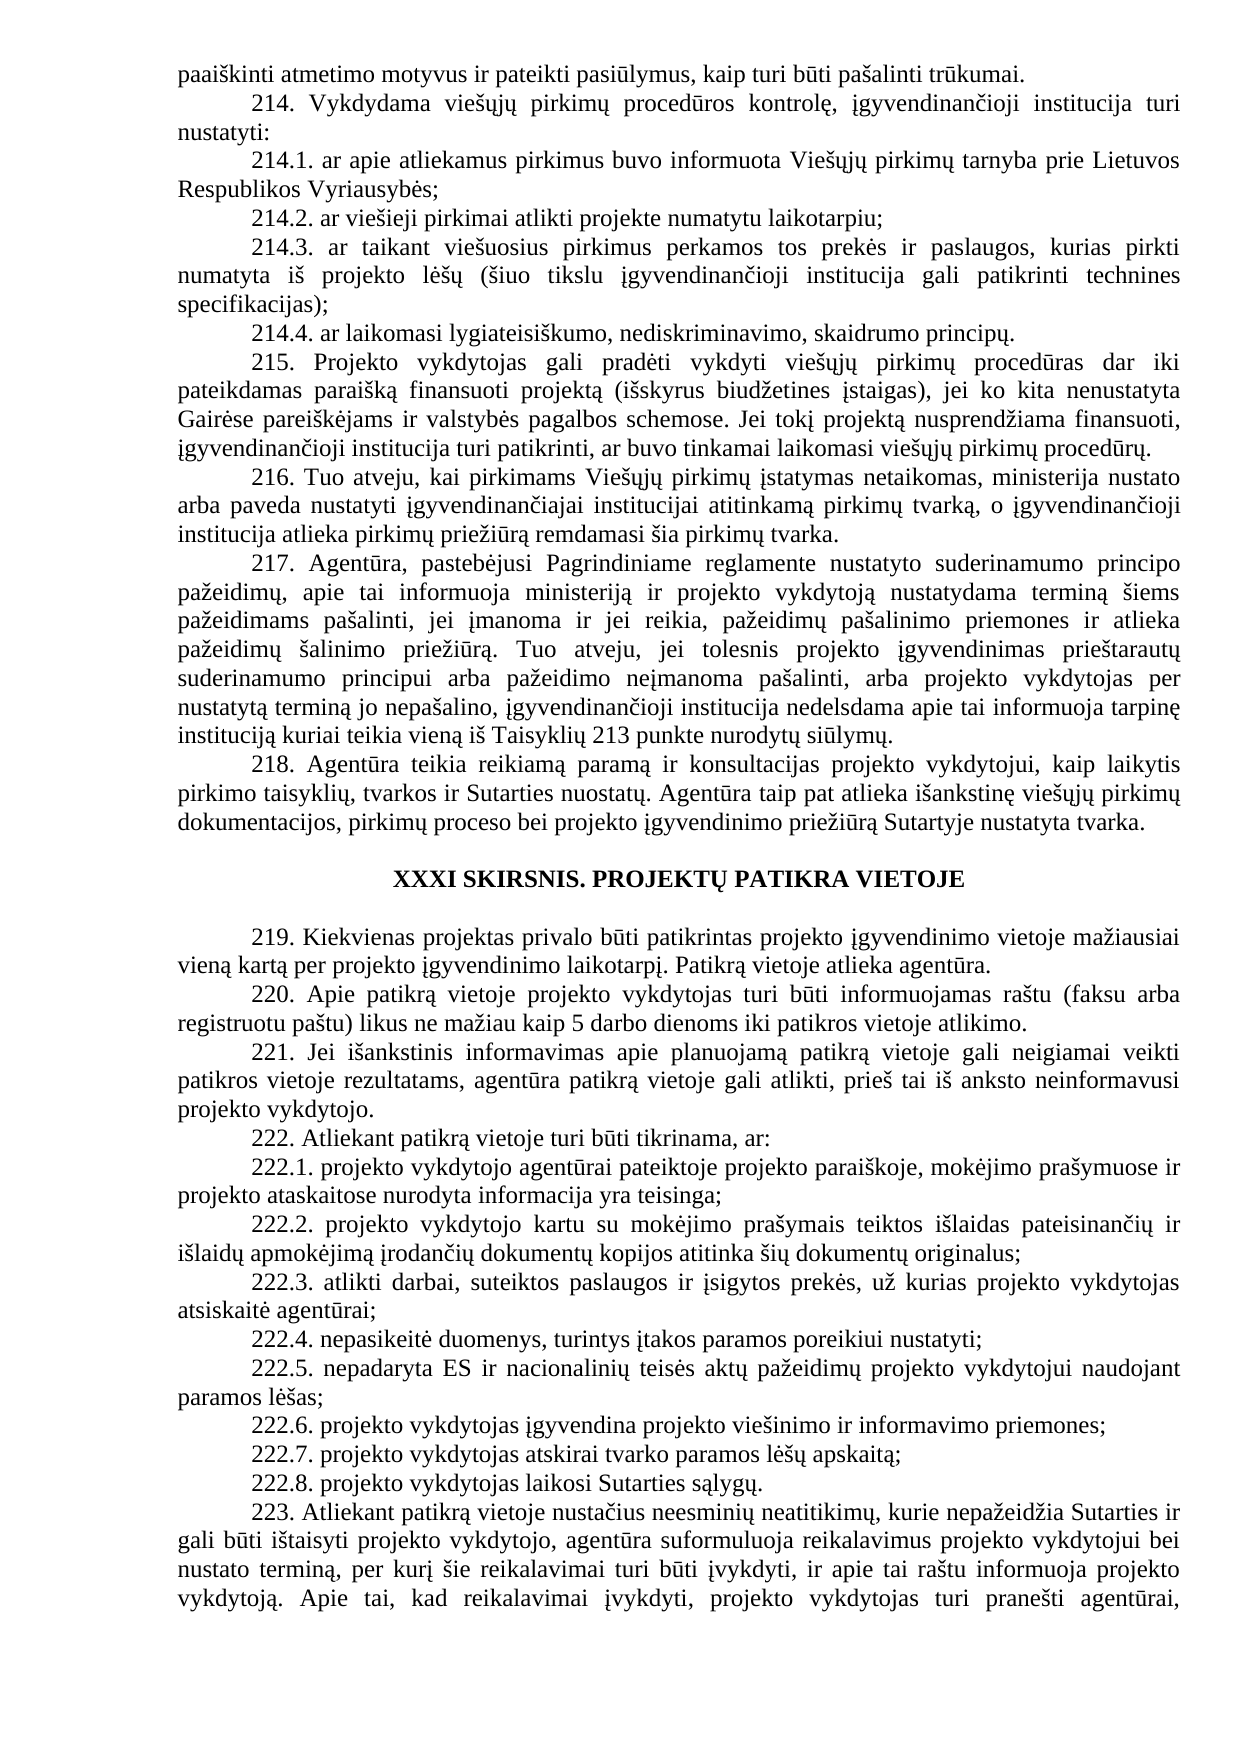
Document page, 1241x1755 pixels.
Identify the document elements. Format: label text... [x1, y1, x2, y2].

text 215. Projekto vykdytojas gali pradėti vykdyti viešųjų pirkimų procedūras dar iki pateikdamas paraišką finansuoti projektą (išskyrus biudžetines įstaigas), jei ko kita nenustatyta Gairėse pareiškėjams ir valstybės pagalbos schemose. Jei tokį projektą nusprendžiama finansuoti, įgyvendinančioji institucija turi patikrinti, ar buvo tinkamai laikomasi viešųjų pirkimų procedūrų. [177, 347, 1181, 462]
text 214.3. ar taikant viešuosius pirkimus perkamos tos prekės ir paslaugos, kurias pirkti numatyta iš projekto lėšų (šiuo tikslu įgyvendinančioji institucija gali patikrinti technines specifikacijas); [177, 232, 1181, 318]
text 222.6. projekto vykdytojas įgyvendina projekto viešinimo ir informavimo priemones; [177, 1410, 1181, 1439]
text XXXI SKIRSNIS. PROJEKTŲ PATIKRA VIETOJE [177, 864, 1181, 893]
text 216. Tuo atveju, kai pirkimams Viešųjų pirkimų įstatymas netaikomas, ministerija nustato arba paveda nustatyti įgyvendinančiajai institucijai atitinkamą pirkimų tvarką, o įgyvendinančioji institucija atlieka pirkimų priežiūrą remdamasi šia pirkimų tvarka. [177, 462, 1181, 548]
text 222.5. nepadaryta ES ir nacionalinių teisės aktų pažeidimų projekto vykdytojui naudojant paramos lėšas; [177, 1353, 1181, 1410]
text 218. Agentūra teikia reikiamą paramą ir konsultacijas projekto vykdytojui, kaip laikytis pirkimo taisyklių, tvarkos ir Sutarties nuostatų. Agentūra taip pat atlieka išankstinę viešųjų pirkimų dokumentacijos, pirkimų proceso bei projekto įgyvendinimo priežiūrą Sutartyje nustatyta tvarka. [177, 749, 1181, 835]
text 223. Atliekant patikrą vietoje nustačius neesminių neatitikimų, kurie nepažeidžia Sutarties ir gali būti ištaisyti projekto vykdytojo, agentūra suformuluoja reikalavimus projekto vykdytojui bei nustato terminą, per kurį šie reikalavimai turi būti įvykdyti, ir apie tai raštu informuoja projekto vykdytoją. Apie tai, kad reikalavimai įvykdyti, projekto vykdytojas turi pranešti agentūrai, [177, 1497, 1181, 1612]
text 214. Vykdydama viešųjų pirkimų procedūros kontrolę, įgyvendinančioji institucija turi nustatyti: [177, 88, 1181, 145]
text 214.1. ar apie atliekamus pirkimus buvo informuota Viešųjų pirkimų tarnyba prie Lietuvos Respublikos Vyriausybės; [177, 145, 1181, 203]
text 219. Kiekvienas projektas privalo būti patikrintas projekto įgyvendinimo vietoje mažiausiai vieną kartą per projekto įgyvendinimo laikotarpį. Patikrą vietoje atlieka agentūra. [177, 922, 1181, 979]
text 214.2. ar viešieji pirkimai atlikti projekte numatytu laikotarpiu; [177, 203, 1181, 232]
text 222.3. atlikti darbai, suteiktos paslaugos ir įsigytos prekės, už kurias projekto vykdytojas atsiskaitė agentūrai; [177, 1267, 1181, 1324]
text 222.2. projekto vykdytojo kartu su mokėjimo prašymais teiktos išlaidas pateisinančių ir išlaidų apmokėjimą įrodančių dokumentų kopijos atitinka šių dokumentų originalus; [177, 1209, 1181, 1267]
text 222.8. projekto vykdytojas laikosi Sutarties sąlygų. [177, 1468, 1181, 1497]
text 222.1. projekto vykdytojo agentūrai pateiktoje projekto paraiškoje, mokėjimo prašymuose ir projekto ataskaitose nurodyta informacija yra teisinga; [177, 1152, 1181, 1209]
text 220. Apie patikrą vietoje projekto vykdytojas turi būti informuojamas raštu (faksu arba registruotu paštu) likus ne mažiau kaip 5 darbo dienoms iki patikros vietoje atlikimo. [177, 979, 1181, 1037]
text 214.4. ar laikomasi lygiateisiškumo, nediskriminavimo, skaidrumo principų. [177, 318, 1181, 347]
text 222. Atliekant patikrą vietoje turi būti tikrinama, ar: [177, 1123, 1181, 1152]
text 222.7. projekto vykdytojas atskirai tvarko paramos lėšų apskaitą; [177, 1439, 1181, 1468]
text 221. Jei išankstinis informavimas apie planuojamą patikrą vietoje gali neigiamai veikti patikros vietoje rezultatams, agentūra patikrą vietoje gali atlikti, prieš tai iš anksto neinformavusi projekto vykdytojo. [177, 1037, 1181, 1123]
text 222.4. nepasikeitė duomenys, turintys įtakos paramos poreikiui nustatyti; [177, 1324, 1181, 1353]
text paaiškinti atmetimo motyvus ir pateikti pasiūlymus, kaip turi būti pašalinti trūkumai. [177, 59, 1181, 88]
text 217. Agentūra, pastebėjusi Pagrindiniame reglamente nustatyto suderinamumo principo pažeidimų, apie tai informuoja ministeriją ir projekto vykdytoją nustatydama terminą šiems pažeidimams pašalinti, jei įmanoma ir jei reikia, pažeidimų pašalinimo priemones ir atlieka pažeidimų šalinimo priežiūrą. Tuo atveju, jei tolesnis projekto įgyvendinimas prieštarautų suderinamumo principui arba pažeidimo neįmanoma pašalinti, arba projekto vykdytojas per nustatytą terminą jo nepašalino, įgyvendinančioji institucija nedelsdama apie tai informuoja tarpinę instituciją kuriai teikia vieną iš Taisyklių 213 punkte nurodytų siūlymų. [177, 548, 1181, 749]
